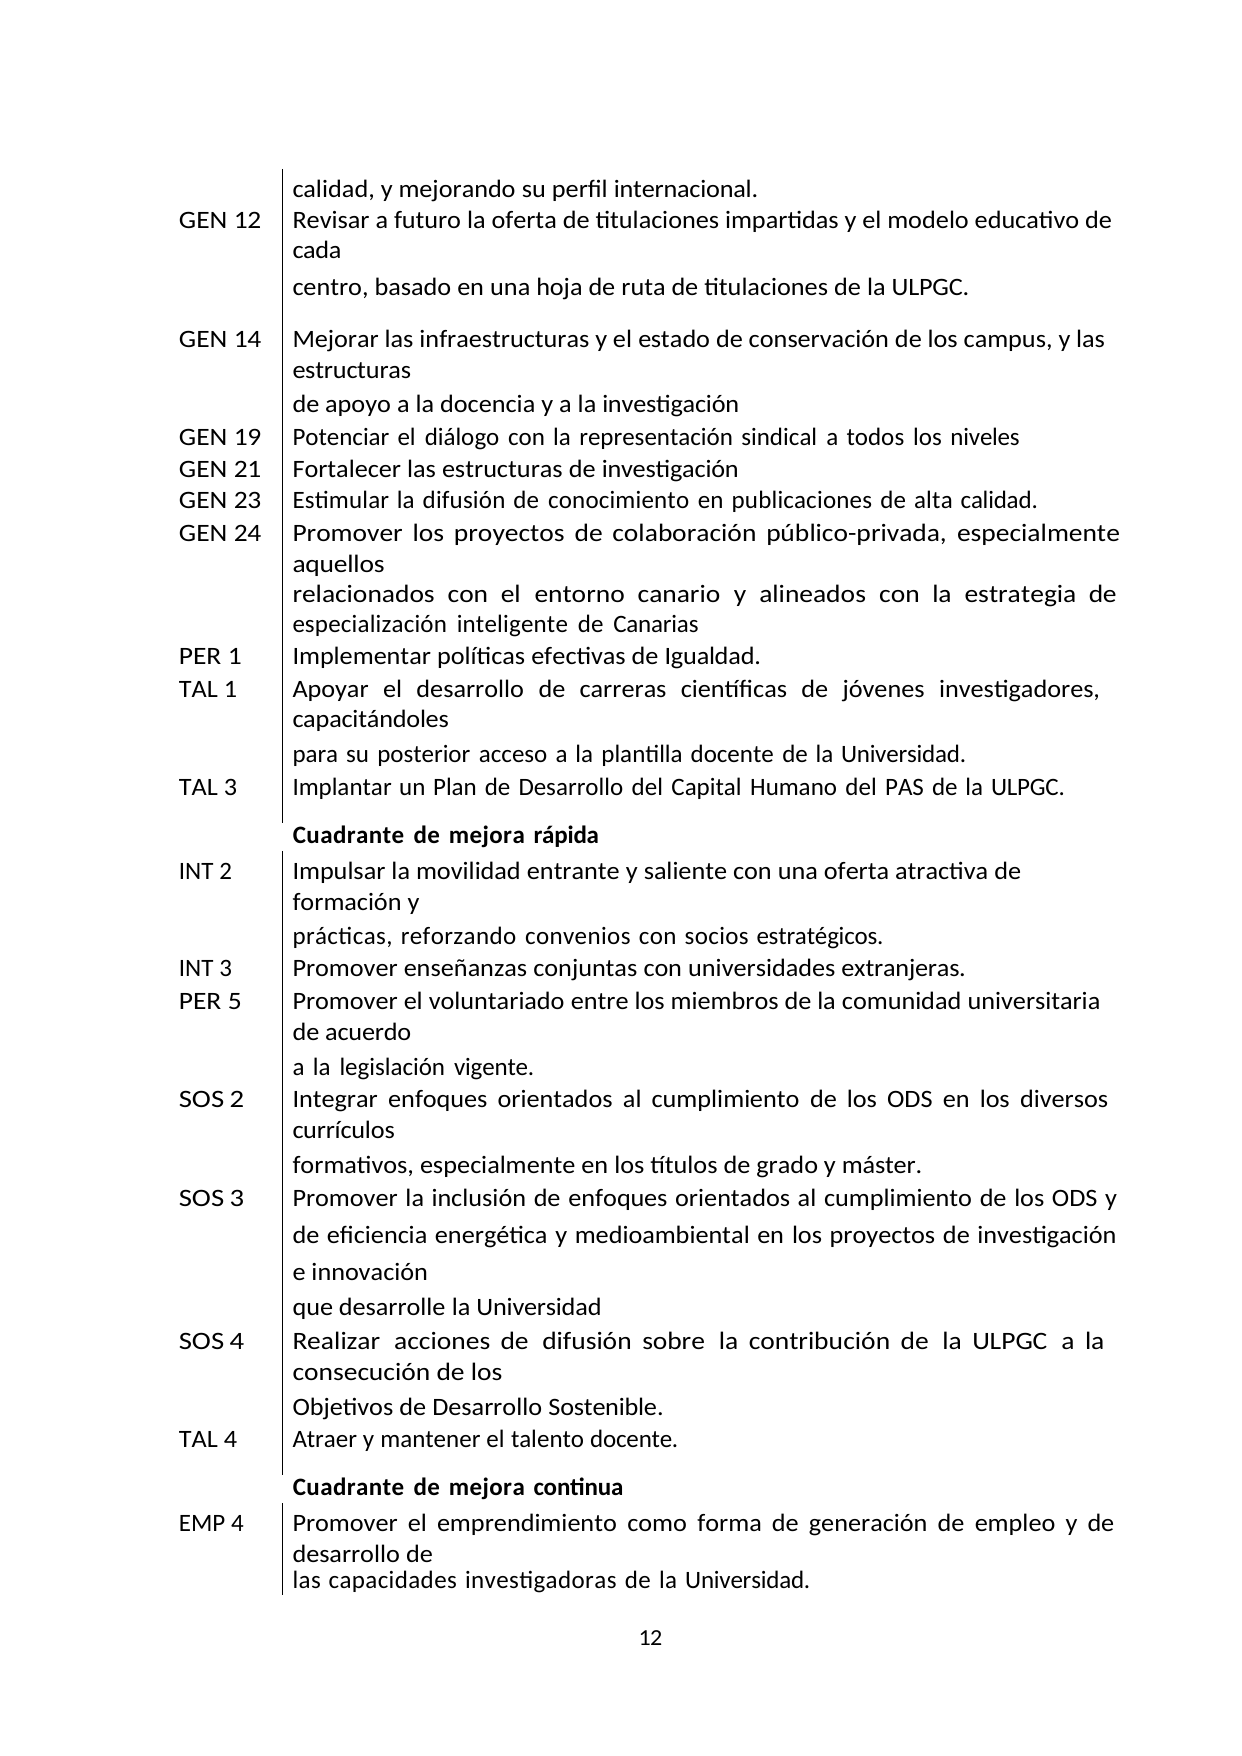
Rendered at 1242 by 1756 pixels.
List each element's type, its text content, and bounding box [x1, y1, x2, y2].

table_cell Apoyar el desarrollo de carreras científicas de jóvenes investigadores, capacitándoles para su posterior acceso a la plantilla docente de la Universidad. [283, 673, 1123, 771]
table_cell Fortalecer las estructuras de investigación [283, 453, 1123, 485]
table_cell GEN 14 [179, 313, 282, 421]
table_cell Cuadrante de mejora continua [179, 1475, 1123, 1503]
table_cell Revisar a futuro la oferta de titulaciones impartidas y el modelo educativo de cada [283, 204, 1123, 266]
table_cell Implementar políticas efectivas de Igualdad. [283, 640, 1123, 672]
table_cell SOS 4 [179, 1325, 282, 1423]
table_cell Realizar acciones de difusión sobre la contribución de la ULPGC a la consecución de los Objetivos de Desarrollo Sostenible. [283, 1325, 1123, 1423]
table_cell Promover el voluntariado entre los miembros de la comunidad universitaria de acuerdo a la legislación vigente. [283, 985, 1123, 1083]
table_header centro, basado en una hoja de ruta de titulaciones de la ULPGC. [283, 266, 1123, 313]
table_cell calidad, y mejorando su perfil internacional. [283, 169, 1123, 204]
table_cell [179, 169, 282, 204]
table_cell Promover enseñanzas conjuntas con universidades extranjeras. [283, 953, 1123, 985]
table_cell INT 3 [179, 953, 282, 985]
table_cell GEN 12 [179, 204, 282, 266]
table_cell TAL 3 [179, 771, 282, 823]
table_cell Mejorar las infraestructuras y el estado de conservación de los campus, y las estructuras de apoyo a la docencia y a la investigación [283, 313, 1123, 421]
table_cell Atraer y mantener el talento docente. [283, 1423, 1123, 1475]
table_cell Promover los proyectos de colaboración público-privada, especialmente aquellos relacionados con el entorno canario y alineados con la estrategia de especialización inteligente de Canarias [283, 517, 1123, 640]
table_cell GEN 19 [179, 421, 282, 453]
table_cell GEN 24 [179, 517, 282, 640]
table_cell Impulsar la movilidad entrante y saliente con una oferta atractiva de formación y prácticas, reforzando convenios con socios estratégicos. [283, 851, 1123, 953]
table_cell SOS 2 [179, 1083, 282, 1181]
table_cell Integrar enfoques orientados al cumplimiento de los ODS en los diversos currículos formativos, especialmente en los títulos de grado y máster. [283, 1083, 1123, 1181]
table_cell SOS 3 [179, 1181, 282, 1325]
table_cell PER 1 [179, 640, 282, 672]
table_cell GEN 21 [179, 453, 282, 485]
table_cell Promover la inclusión de enfoques orientados al cumplimiento de los ODS y de eficiencia energética y medioambiental en los proyectos de investigación e innovación que desarrolle la Universidad [283, 1181, 1123, 1325]
table_cell TAL 1 [179, 673, 282, 771]
table_cell Promover el emprendimiento como forma de generación de empleo y de desarrollo de las capacidades investigadoras de la Universidad. [283, 1503, 1123, 1595]
table_cell PER 5 [179, 985, 282, 1083]
table_cell EMP 4 [179, 1503, 282, 1595]
table_cell TAL 4 [179, 1423, 282, 1475]
table_cell GEN 23 [179, 485, 282, 517]
table_cell INT 2 [179, 851, 282, 953]
table_cell Estimular la difusión de conocimiento en publicaciones de alta calidad. [283, 485, 1123, 517]
table_cell Cuadrante de mejora rápida [179, 823, 1123, 851]
table_cell Implantar un Plan de Desarrollo del Capital Humano del PAS de la ULPGC. [283, 771, 1123, 823]
table_header [179, 266, 282, 313]
table_cell Potenciar el diálogo con la representación sindical a todos los niveles [283, 421, 1123, 453]
